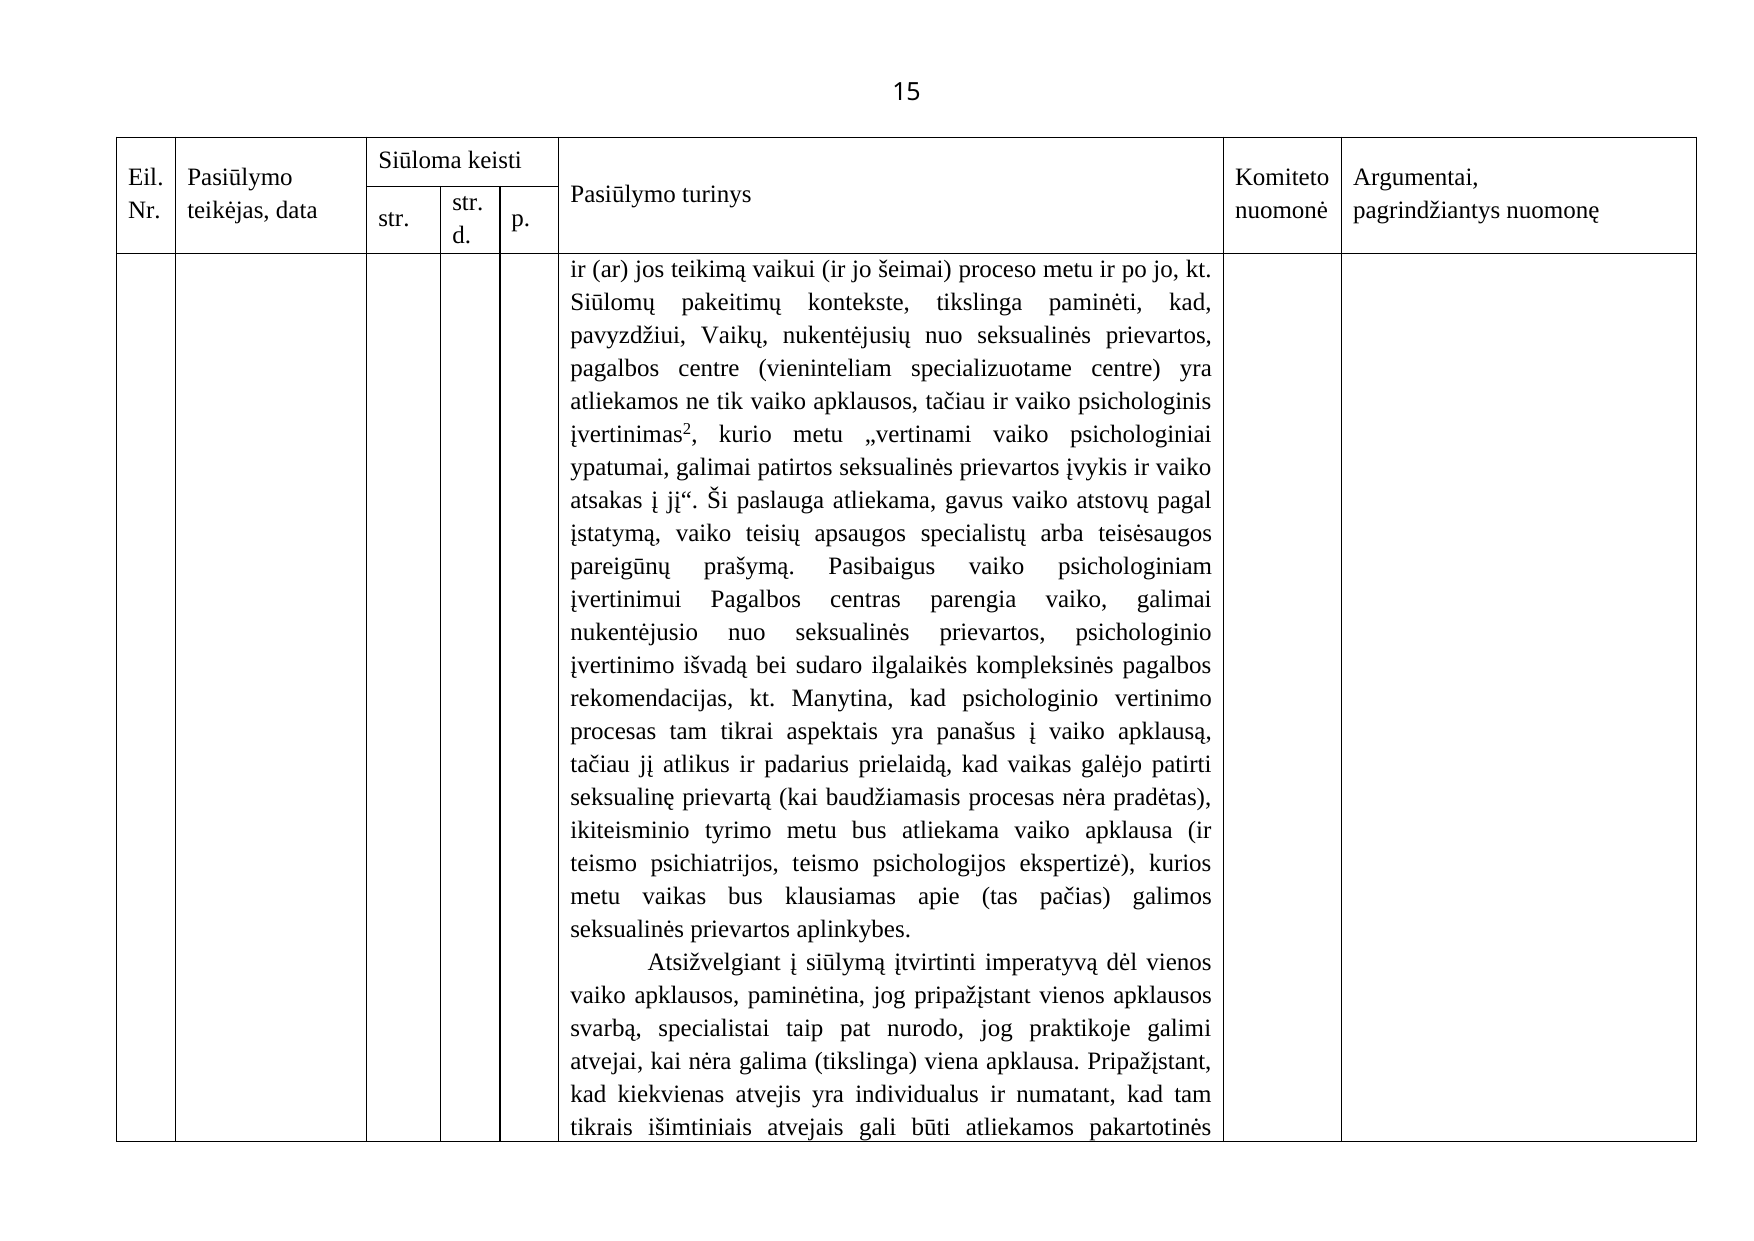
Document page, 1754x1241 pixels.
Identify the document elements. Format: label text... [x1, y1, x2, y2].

table_header Komiteto nuomonė [1224, 138, 1341, 253]
table_cell str. d. [441, 187, 499, 253]
table_header Eil. Nr. [117, 138, 175, 253]
table_cell str. [367, 187, 440, 253]
table_header Siūloma keisti [367, 138, 558, 186]
table_cell [176, 254, 366, 1141]
table_cell [1342, 254, 1696, 1141]
table_cell [501, 254, 558, 1141]
table_header Pasiūlymo teikėjas, data [176, 138, 366, 253]
table_cell [1224, 254, 1341, 1141]
table_cell [117, 254, 175, 1141]
table_cell [441, 254, 499, 1141]
table_header Argumentai, pagrindžiantys nuomonę [1342, 138, 1696, 253]
table_cell ir (ar) jos teikimą vaikui (ir jo šeimai) proceso metu ir po jo, kt. Siūlomų pakeitimų kontekste, tikslinga paminėti, kad, pavyzdžiui, Vaikų, nukentėjusių nuo seksualinės prievartos, pagalbos centre (vieninteliam specializuotame centre) yra atliekamos ne tik vaiko apklausos, tačiau ir vaiko psichologinis įvertinimas2, kurio metu „vertinami vaiko psichologiniai ypatumai, galimai patirtos seksualinės prievartos įvykis ir vaiko atsakas į jį“. Ši paslauga atliekama, gavus vaiko atstovų pagal įstatymą, vaiko teisių apsaugos specialistų arba teisėsaugos pareigūnų prašymą. Pasibaigus vaiko psichologiniam įvertinimui Pagalbos centras parengia vaiko, galimai nukentėjusio nuo seksualinės prievartos, psichologinio įvertinimo išvadą bei sudaro ilgalaikės kompleksinės pagalbos rekomendacijas, kt. Manytina, kad psichologinio vertinimo procesas tam tikrai aspektais yra panašus į vaiko apklausą, tačiau jį atlikus ir padarius prielaidą, kad vaikas galėjo patirti seksualinę prievartą (kai baudžiamasis procesas nėra pradėtas), ikiteisminio tyrimo metu bus atliekama vaiko apklausa (ir teismo psichiatrijos, teismo psichologijos ekspertizė), kurios metu vaikas bus klausiamas apie (tas pačias) galimos seksualinės prievartos aplinkybes. Atsižvelgiant į siūlymą įtvirtinti imperatyvą dėl vienos vaiko apklausos, paminėtina, jog pripažįstant vienos apklausos svarbą, specialistai taip pat nurodo, jog praktikoje galimi atvejai, kai nėra galima (tikslinga) viena apklausa. Pripažįstant, kad kiekvienas atvejis yra individualus ir numatant, kad tam tikrais išimtiniais atvejais gali būti atliekamos pakartotinės [559, 254, 1223, 1141]
table_cell [367, 254, 440, 1141]
table_cell p. [501, 187, 558, 253]
table_header Pasiūlymo turinys [559, 138, 1223, 253]
